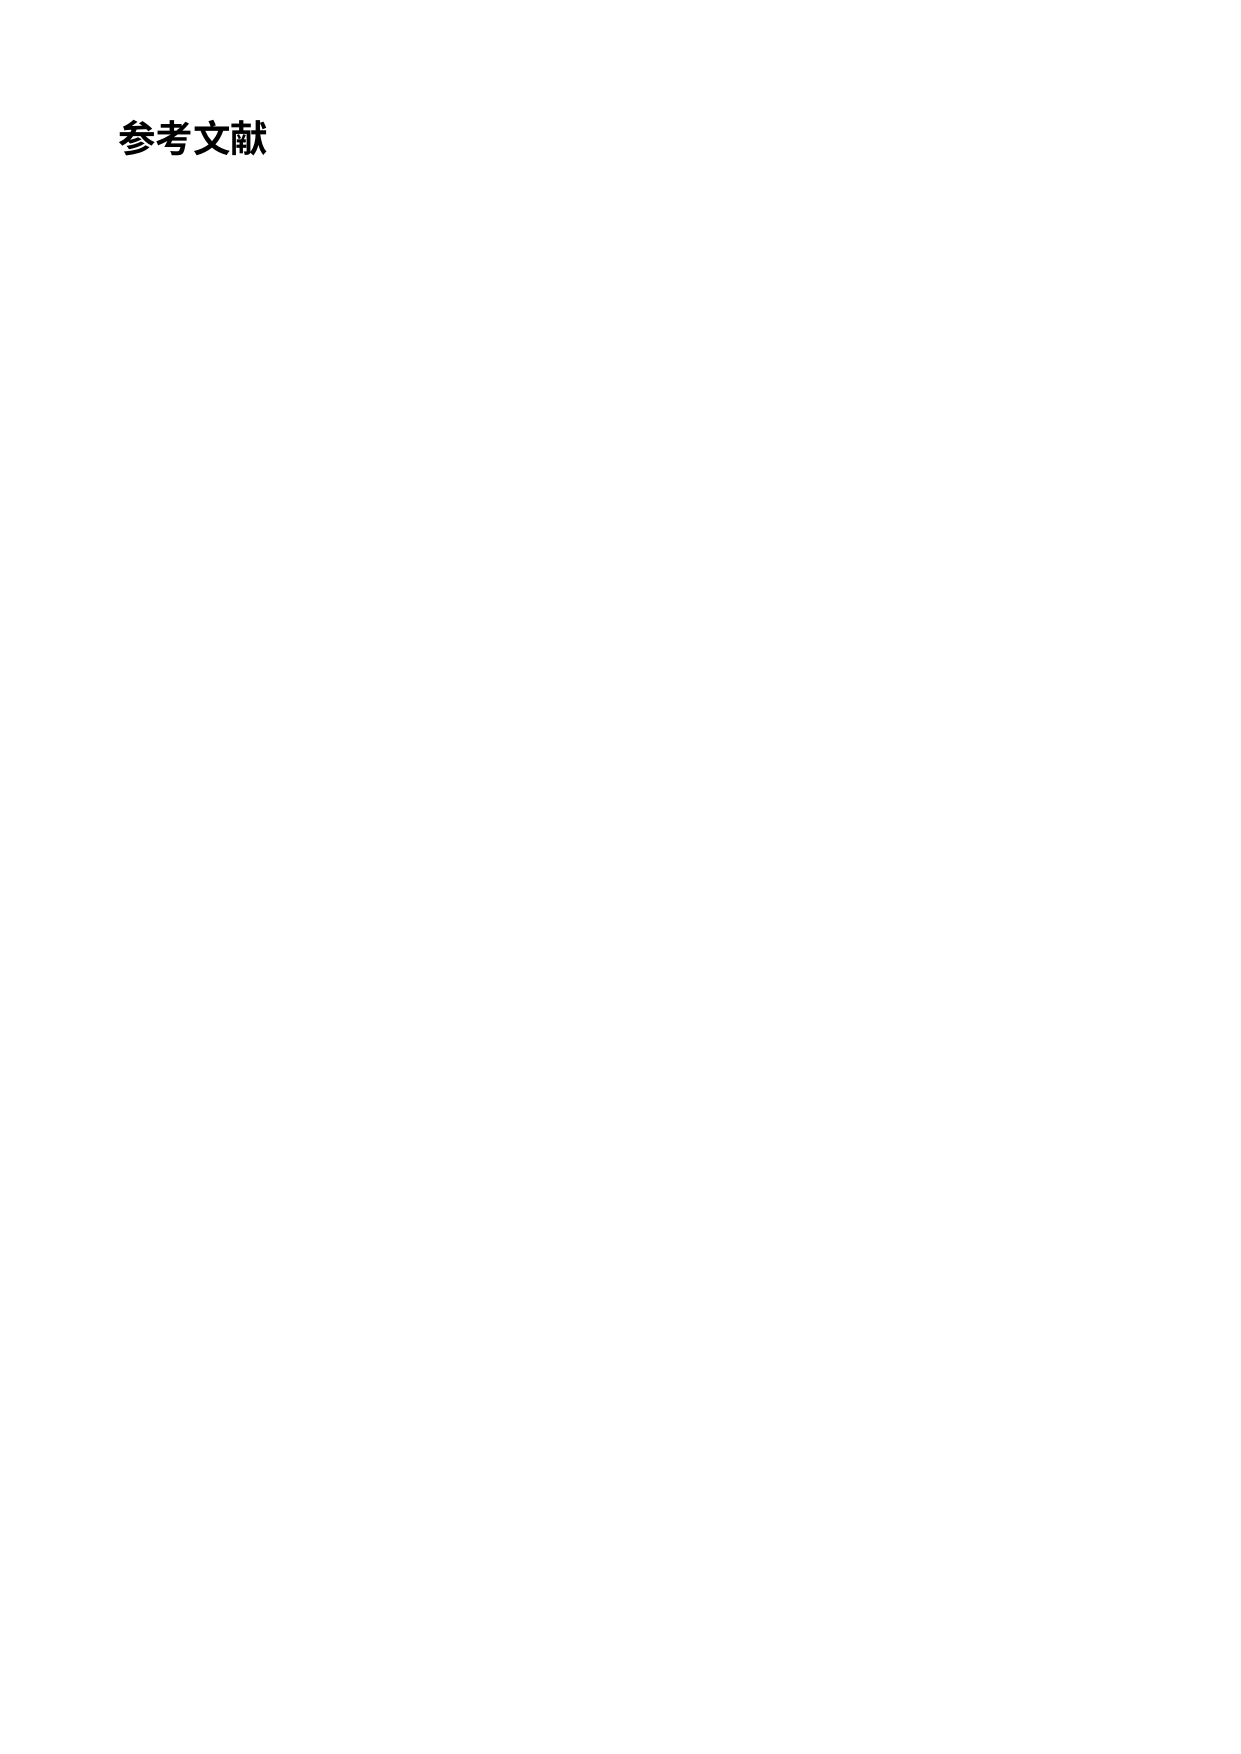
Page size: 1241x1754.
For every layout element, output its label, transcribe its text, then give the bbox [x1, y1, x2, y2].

subtitle 参考文献 [118, 118, 1122, 162]
